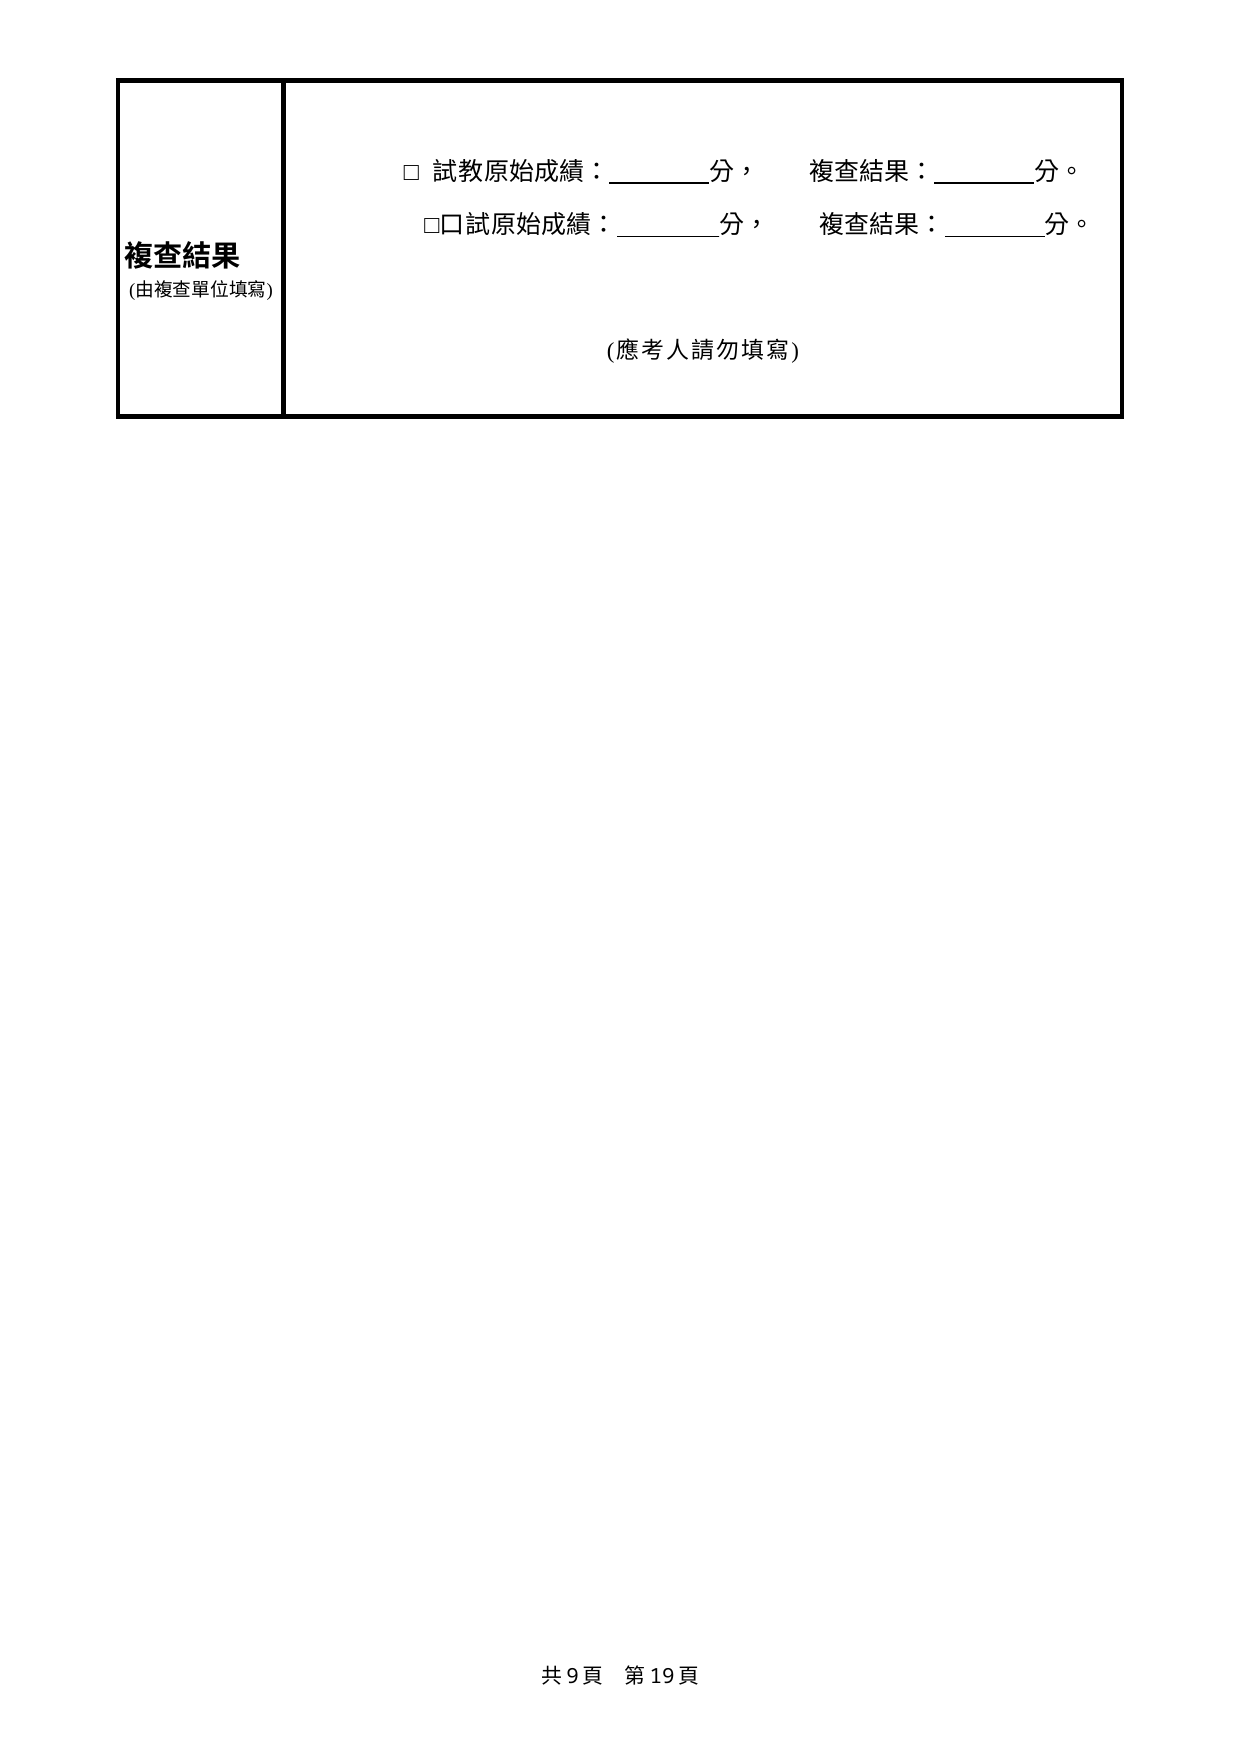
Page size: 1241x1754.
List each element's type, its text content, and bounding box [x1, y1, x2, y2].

table_cell 複查結果 (由複查單位填寫) [120, 83, 281, 414]
table_cell □ 試教原始成績： 分， 複查結果： 分。 □口試原始成績： 分， 複查結果： 分。 (應考人請勿填寫) [286, 83, 1120, 414]
